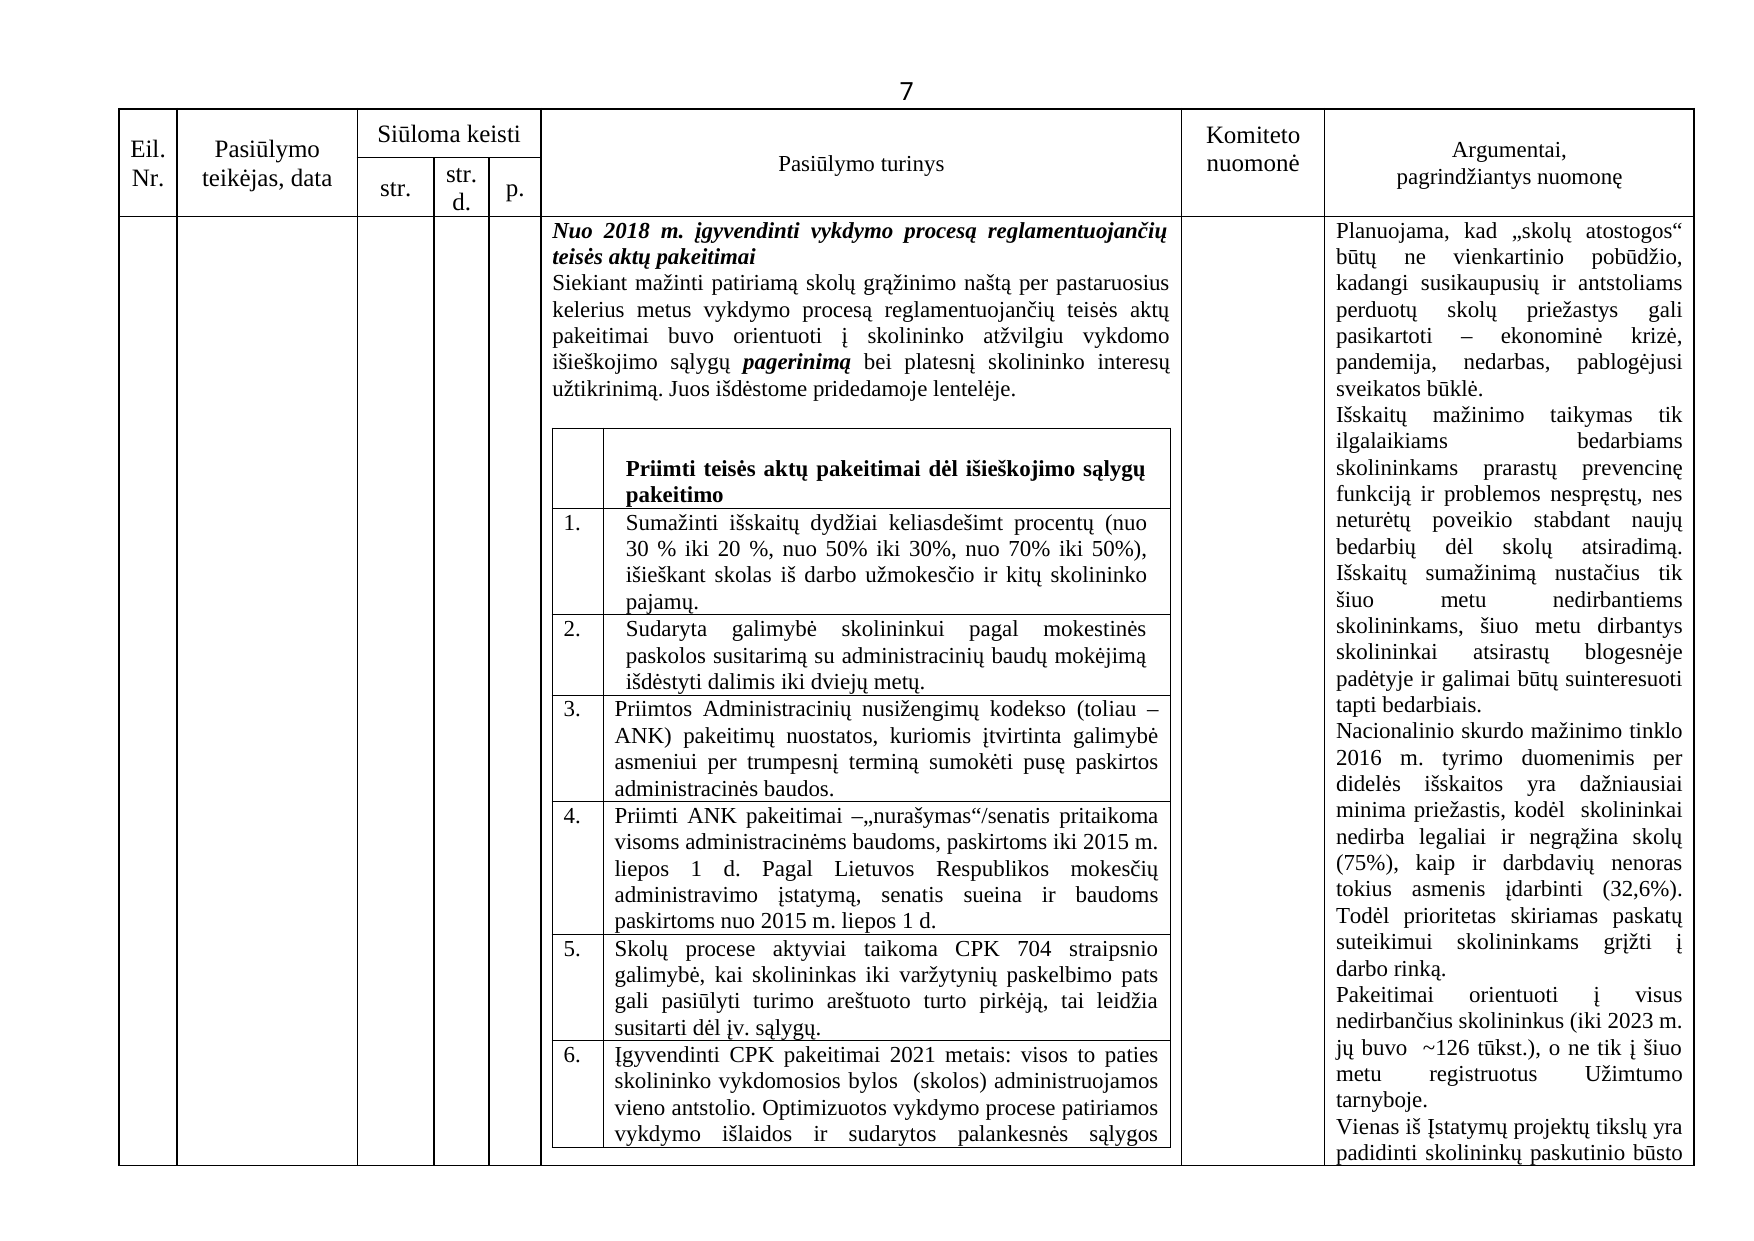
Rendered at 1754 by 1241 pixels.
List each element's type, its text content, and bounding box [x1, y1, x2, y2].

table_cell [604, 615, 614, 694]
table_cell [1182, 217, 1324, 1165]
table_header Komiteto nuomonė [1182, 110, 1324, 216]
table_header Eil. Nr. [120, 110, 176, 216]
table_cell [178, 217, 357, 1165]
table_cell 4. [553, 802, 603, 934]
table_header Sumažinti išskaitų dydžiai keliasdešimt procentų (nuo 30 % iki 20 %, nuo 50% iki 30%, nuo 70% iki 50%), išieškant skolas iš darbo užmokesčio ir kitų skolininko pajamų. [614, 509, 1159, 614]
table_cell [358, 217, 433, 1165]
table_cell [604, 509, 614, 614]
table_cell Planuojama, kad „skolų atostogos“ būtų ne vienkartinio pobūdžio, kadangi susikaupusių ir antstoliams perduotų skolų priežastys gali pasikartoti – ekonominė krizė, pandemija, nedarbas, pablogėjusi sveikatos būklė. Išskaitų mažinimo taikymas tik ilgalaikiams bedarbiams skolininkams prarastų prevencinę funkciją ir problemos nespręstų, nes neturėtų poveikio stabdant naujų bedarbių dėl skolų atsiradimą. Išskaitų sumažinimą nustačius tik šiuo metu nedirbantiems skolininkams, šiuo metu dirbantys skolininkai atsirastų blogesnėje padėtyje ir galimai būtų suinteresuoti tapti bedarbiais. Nacionalinio skurdo mažinimo tinklo 2016 m. tyrimo duomenimis per didelės išskaitos yra dažniausiai minima priežastis, kodėl skolininkai nedirba legaliai ir negrąžina skolų (75%), kaip ir darbdavių nenoras tokius asmenis įdarbinti (32,6%). Todėl prioritetas skiriamas paskatų suteikimui skolininkams grįžti į darbo rinką. Pakeitimai orientuoti į visus nedirbančius skolininkus (iki 2023 m. jų buvo ~126 tūkst.), o ne tik į šiuo metu registruotus Užimtumo tarnyboje. Vienas iš Įstatymų projektų tikslų yra padidinti skolininkų paskutinio būsto [1325, 217, 1693, 1165]
table_cell str. d. [435, 158, 488, 216]
table_cell [490, 217, 540, 1165]
table_cell DĖL LIETUVOS RESUBLIKOS CIVILINIO PROCESO KODEKSO PAKEITIMŲ PROJEKTO Lietuvos antstolių rūmai teikia šį raštą dėl 2023 m. lapkričio 14 d. Lietuvos Respublikos Seimui pateiktų svarstyti Lietuvos Respublikos užimtumo įstatymo Nr. XII-2470 2, 4, 5(1), 16, 17, 20, 24, 25, 30(1), 30(2), 31, 32, 35, 38, 39(3), 40, 41, 42, 43, 44, 45, 47, 48, 48(1), 50 straipsnių ir IV skyriaus pakeitimo įstatymo projekto (Nr. XIVP-3257)ir Lietuvos Respublikos civilinio proceso kodekso 627, 628, 663 ir 736straipsnių pakeitimo įstatymo projekto (Nr. XIVP-3258) (toliau –CPK projektas). Lietuvos antstolių rūmai supranta įstatymų projektų tikslą skatinti įsiskolinusių asmenų grįžimą į darbo rinką, pagerinant jiems sąlygas užsidirbti aukštesnes potencialias pajamas, tačiau nepritaria kai kurioms CPK projektu siūlomoms priemonėms ir reguliavimo pakeitimams. Atsižvelgiant į tai, žemiau šiame rašte teikiame Lietuvos antstolių rūmų pastabas bei pasiūlymus dėl CPK projekto. Nuo 2018 m. įgyvendinti vykdymo procesą reglamentuojančių teisės aktų pakeitimai Siekiant mažinti patiriamą skolų grąžinimo naštą per pastaruosius kelerius metus vykdymo procesą reglamentuojančių teisės aktų pakeitimai buvo orientuoti į skolininko atžvilgiu vykdomo išieškojimo sąlygų pagerinimą bei platesnį skolininko interesų užtikrinimą. Juos išdėstome pridedamoje lentelėje. Iki šiol atsakingų institucijų neatliktas paminėtų teisės aktų pakeitimo poveikio vertinimas skolų grąžinimo procesui, skolininkų elgesiui, kreditavimo sąlygoms, ekonominiams rodikliams, o jau ministerijos Projektais siūlomos naujos papildomos „lengvatos“. Dėl CPK projekto 1 str. [CPK 627 str. 8 p.] ir CPK projekto 4 str. [CPK 736 str.] CPK projektu siūlomomis nuostatomis sukuriamos palankios sąlygos skolininko piktnaudžiavimui dėl toliau pateikiamų priežasčių. Palankiai vertintume galimybę suteikti vadinamąsias „skolų atostogas“, jeigu pakeitimas būtų orientuotas būtent į tikslinę grupę –skolininkus ilgalaikius bedarbius-, grįžtančius į darbo rinką, o tokių „skolos atostogų“ suteikimo procedūra būtų aiškiai apibrėžta laike, taip pat turėtų vienkartinį pobūdį. Atsižvelgiant į tai, Lietuvos antstolių rūmai siūlo įtvirtinti, jog išieškojimo iš darbo užmokesčio ir kitų jo pajamų atidėjimas būtų vienkartinio pobūdžio, o „skolų atostogų“ terminas būtų susietas su Lietuvos Respublikos darbo kodekse numatytu 3 mėn. darbuotojo išbandymo laikotarpiu. Suėjus „skolų atostogų“ terminams, antstolis įgytų teisę išieškoti iš skolininko darbo užmokesčio ar kitų jo pajamų ir 3 mėnesius vykdytų išieškojimą iš skolininko darbo užmokesčio ar kitų jo pajamų, tačiau taikydamas mažesnius išskaitų dydžius, t. y., 3 mėnesius būtų išskaitoma ½ išskaitų dydžio, nustatyto šio kodekso 736 straipsnyje. Kitaip tariant, antstolis nenukreiptų išieškojimo į asmens pajamas 3 mėnesius po įsidarbinimo ir dar 3 mėnesius vykdytų išieškojimą iš darbo užmokesčio, taikydamas mažesnius išskaitų dydžius. Atsižvelgiant į tai, siūlome papildyti CPK nauju CPK 7361 straipsniu, kuris būtų taikomas tik tiems asmenims, kurie atitinka CPK projektu siūlomame 627 straipsnio 8 punkte nurodytas sąlygas. Tuo tarpu, šiuo metu galiojantis CPK 736 straipsnis ir išskaitų dydžiai nekeičiami ir taikomi įprastine tvarka. Svarstome, jog būtent toks palankesnių sąlygų skolininkui taikymo modelis padėtų asmeniui įsitvirtinti darbo rinkoje, būtų kaip paskata pradėti dirbti, žinant, jog tam tikrą laiko tarpą iš skolininko darbo užmokesčio nebus išieškoma arba bus išieškoma mažesnėmis išskaitomis. Siūlytume CPK 627 str. 8 p. dėstyti naujai ir papildyti CPK atskiru 7361 punktu, kuris ir detalizuotų išskaitymo iš skolininko pajamų tvarką tais atvejais, kai taikomos lengvatos: Papildyti CPK 627 straipsnį 8 punktu išdėstant atitinkamai: „8) turtinio pobūdžio išieškojimo byloje, gavus Užimtumo tarnybos prie Lietuvos Respublikos socialinės apsaugos ir darbo ministerijos (toliau – Užimtumo tarnyba) dokumentą, išskaitų vykdymas iš skolininko darbo užmokesčio ir kitų jo pajamų vieną kartą atidedamas ir vykdomas šio Kodekso 7361 nustatyta tvarka.” Papildyti Kodeksą 7361 straipsniu išdėstant atitinkamai: „7361 straipsnis. Išskaitų iš skolininko darbo užmokesčio ir kitų jo pajamų dydis Gavus Užimtumo tarnybos dokumentą dėl skolininko, kuris paskutinius 6 mėnesius nedirbo pagal darbo sutartį arba darbo santykiams prilygintų teisinių santykių pagrindu, pradėjus dirbti pagal darbo sutartį arba darbo santykiams prilygintų teisinių santykių pagrindu, išskaitoma pagal vykdomuosius dokumentus iš darbo užmokesčio ir kitų jo pajamų, kol bus visiškai padengtos išieškomos sumos šia tvarka: 1) 3 mėnesius nuo Užimtumo tarnybos pateikto dokumento išieškojimas atidedamas; 2) 3 mėnesius nuo šio straipsnio 1 punkte nustatyto termino pabaigos išskaitoma ½ išskaitų dydžio, nustatyto šio Kodekso 736 straipsnyje.” Pažymėtina, kad jeigu būtų pritarta Lietuvos antstolių rūmų siūlomam sprendimui dėl išskaitų iš darbo užmokesčio ir kitų jo pajamų mažinimui išskirtinai iš Užimtumo tarnybos atėjusiems asmenims, manome, jog 736 straipsnio 3 dalis galėtų būti taikoma visiems atvejams, t. y. antstoliui reikėtų suteikti teisę patvarkymu, atsižvelgus į skolininko finansinę padėtį, priimti sprendimą dėl išskaitų dalies mažinimo. Taip pat, pagal siūlomą CPK 627 straipsnio 1 dalies 8 punkto formuluotę gali susiklostyti situacija, kai išieškojimas iš skolininko darbo užmokesčio ir kitų jo pajamų galės būti sustabdomas ir vykdant neturtinio pobūdžio sprendimus. Tai reiškia, kad kreditoriaus patirtos išlaidos negalės būti išieškomos iš skolininko. Atsižvelgiant į tai, siūlome numatyti teisę stabdyti išieškojimą iš skolininko darbo užmokesčio ar kitų jo pajamų tik turtinio pobūdžio ginčuose. Pažymėtina, kad siūlomais pakeitimais darbdaviui būtų sukeliama papildoma administracinė našta. Projekto aiškinamajame rašte pasigendama paskaičiavimų, kiek iš Užimtumo tarnyboje registruotų asmenų yra skolininkai, tad nėra aišku, dėl kokio kiekio skolininkų yra daroma ši reforma. Akivaizdu, kad reformos įgyvendinimas pareikalaus lėšų, nes diskusijoje minima atvejo vadyba. Taip pat, reikės administruoti skolininkų prašymus, ką patvirtina ir projekto nuostatos, todėl trūksta skaičiavimų, kokiai daliai asmenų ši paslauga bus reikalinga bei kiek tai kainuos valstybės biudžetui. Papildomai būtina įvertinti biudžeto išlaidas, kai „skolininko atostogos“ taikomos ir išlaikymo bylų ar žalos priteistos dėl sveikatos sužalojimo ar gyvybės netekimo atvejais, kadangi tuo laikotarpiu išlaikymo išmokas (ar priteistas žalas iš atitinkamo fondo) turėtų mokėti Sodra (perėmusi Vaikų išlaikymo fondo funkcijas), todėl atitinkamai reikėtų paskaičiuoti, kiek susidarytų papildomų išlaidų. Dėl CPK projekto 3 str. [CPK 663 str.] Įvertinus Įstatymų projektų tikslą skatinti būtent įsiskolinusių asmenų grįžimą į darbo rinką, manome, jog CPK projektas neturėtų būti susijęs su išieškojimo iš turto reguliavimu. Pakeitimai tikslingi ta apimtimi, kiek tai susiję su darbo santykiais –būtent išskaitų dydžio iš darbo užmokesčio peržiūrėjimas ir išskaitymų lengvatų poreikis. Pažymėtina, kad Latvijos, Estijos įstatymai nenumato nukreipimo į skolininko turtą pagal skolos dydį ir (ar) turto vertę ribojimų apskritai. CPK projekto 3 straipsniu siūloma pakeisti CPK 663 straipsnio 1 d. numatytus terminus, kad pinigų išieškojimas negali būti nukreipiamas į skolininko turtą, jeigu skolininkas pateikia antstoliui įrodymus, kad išieškotiną sumą ir vykdymo išlaidas galima išieškoti per 12 mėn. vietoj šiuo metu nustatytų 6 mėn., o išieškant iš skolininkui priklausančio paskutinio būsto, kuriame jis gyvena –per 36mėn. vietoj šiuo metu nustatytų 18 mėn. CPK projektu siūloma pakeisti CPK 663 straipsnio 3 dalį, padidinant šiuo metu galiojančiame CPK nustatytą 4 tūkstančių eurų sumą iki 10 MMA. Manome, jog terminų prailginimas Lietuvos regionuose sukurtų visišką draudimą vykdyti išieškojimą iš turto ir neabejotinai pablogintų visų vartotojų skolinimosi sąlygas ir apribotų išieškojimo nukreipimą į bet kokį nekilnojamą turtą. Galime numanyti, kad šie siūlymai siejami su nemokumo (bankroto) proceso administravimu, tačiau įstatymų projektų rengėjų manymas, kad tokiu būdu pavyktų išsaugoti skolininko turtą, yra klaidinantis. Projektų rengėjai pasitelkia teisinio reguliavimo priemones, kurios galutiniame rezultate nedisciplinuoja, o realiai ilguoju laikotarpiu padaro skolininką nemokiu. Reikėtų įvertinti tai, kad dalis asmenų turi turto, kurį būtų galima realizuoti, atitinkamai padengti įsiskolinimus ir jiems liktų netgi dalis turto sumos, kurios pagalba asmuo galėtų investuoti į mažesnį būstą regionuose. Pažymėtina, kad kartu su skola yra išieškomos ir procesinės palūkanos, kurios ilguoju laikotarpiu tik augtų ir viršytų pačią skolą. Turimais duomenimis, apie 57 proc. visų vykdomųjų bylų (741 tūkst.) kartu su skola išieškomos ir priteistos palūkanos. Pačios mažiausios palūkanos paprastai sudaro 5-6 proc., tačiau labai dažni atvejai, kai palūkanos viršija dešimt, ar keliasdešimt procentų (yra bylų, kuriose skaičiuojamos 40-80 proc. metinių palūkanų). Atkreiptinas dėmesys, kad pagal Civilinio kodekso nuostatas pirmiausia dengiama ne skola, bet priskaičiuotos palūkanos (jeigu išieškomos nedidelės sumos, jos paprastai skiriamos priskaičiuotoms palūkanoms apmokėti, o skola mažėja nedidele dalimi), o palūkanos skaičiuojamos iki pilno skolos išieškojimo, t. y. skolą išieškant dalimis. Vadovaujantis 2023 m. liepos 15-24 d. atliktos reprezentatyvios visuomenės nuomonės apklausos duomenimis1, kurios metu buvo siekiama išsiaiškinti visuomenės požiūrį į valdžios institucijų pateiktus siūlymus mažinti išskaitas iš skolingų asmenų darbo užmokesčio ir jam prilygintų pajamų, aštuoni iš dešimties gyventojų nesirinktų ilgesnio ir brangesnio skolų išieškojimo kelio.1 Prieiga internetu: https://www.antstoliurumai.lt/index.php?id=3046 Apklausos duomenimis, 77 proc. respondentų nesutiktų papildomai sumokėti 800 eurų kreditoriui ir antstoliui už tai, kad skola iš jų pajamų kas mėnesį būtų išieškoma mažesnėmis dalimis ir per ilgesnį terminą nei dabar (ne per dvejus metus, o per penkerius metus). Projekte siūloma viena kitą dubliuojančios „lengvatos“. Skolininkui suteikiamos ne tik taip vadinamos „skolininko atostogos“, bet mažinami ir išskaitų dydžiai išieškant iš darbo užmokesčio. Todėl siūlytume laipsniškai pereiti prie skolų išieškojimo iš pajamų sąlygų pakeitimo ir terminus peržiūrėti racionaliai, pvz. 9 mėn. ir 24 mėn. CPK projekte siūloma įtvirtinti 10 MMA riba dėl draudimo nukreipti išieškojimą į turtą, tačiau, manome, kad didinimas turėtų būti laipsniškas. Atkreiptinas dėmesys, kad būsto vertė regionuose ženkliai mažesnė, nei siūlomas nustatyti 10 MMA dydis. Pažymėtina, kad kaimiškose vietovėse būstų kainos gali būti ir po 6000,00 Eur ir mažiau. Įvertinus tai, siekiant neužkirsti kelio kreditoriams atgauti skolas, siūlome šiuo metu galiojančią 4000 tūkstančių eurų ribą didinti palaipsniui po 50 proc., kas, atsižvelgiant į nuo 2024 m. įsigaliosiantį MMA (924 Eur) siektų daugiau, nei 5500 EUR. Atsižvelgiant į tai, siūlome pakeisti CPK 663 straipsnio 1 dalį ir ją išdėstyti taip: „1. Pinigų išieškojimas negali būti nukreipiamas į skolininko turtą, jeigu skolininkas pateikia antstoliui įrodymus, kad išieškotiną sumą ir vykdymo išlaidas galima išieškoti per šešis mėnesius 9mėnesius, o išieškant iš skolininkui priklausančio paskutinio būsto, kuriame jis gyvena, – per aštuoniolika mėnesių 24 mėnesius, darant šio Kodekso 736 straipsnyje nurodyto dydžio išskaitas iš skolininko darbo užmokesčio, pensijos, stipendijos ar kitų pajamų. Šiuo atveju antstolis gali realizuoti skolininko turtą, jei paaiškėja, kad darant išskaitas iš skolininko darbo užmokesčio, pensijos, stipendijos ar kitų pajamų išieškotina suma ir vykdymo išlaidos per šioje dalyje nustatytą terminą nebus išieškotos.” 2. Pakeisti 663 straipsnio 3 dalį ir ją išdėstyti taip: „3. Jeigu skolininkas nepateikia antstoliui šio straipsnio 1 dalyje nurodytų įrodymų arba paaiškėja, kad išieškotina suma ir vykdymo išlaidos nebus išieškotos per šio straipsnio 1 dalyje nustatytą terminą, išieškoti iš skolininkui priklausančio paskutinio būsto, kuriame jis gyvena, galima tik tuo atveju, kai išieškotina suma ir vykdymo išlaidos viršija keturis tūkstančius eurų 6 Vyriausybės patvirtintos minimalios mėnesinės algos (toliau –MMA) dydį. Šioje dalyje nustatytas apribojimas netaikomas, jeigu skolininkui priklausančio paskutinio būsto, kuriame jis gyvena, vertė yra mažesnė negu išieškotina suma ir vykdymo išlaidos.“ Neabejotina, jog ilgesniame laikotarpyje užsitęsusių skolų administravimas, nepagrįstai apribotų kreditorių galimybes atgauti skolas. Pažymėtina, kad ilgėjant skolos grąžinimo terminui, skolininkas gali bankrutuoti, išvykti į užsienį, netekti darbingumo ar jo visišką (dalinį) nemokumą gali lemti kitos aplinkybės ar priežastys. Žvelgiant iš praktikos pusės, net ir šiuo metu galiojančio CPK 663 straipsnio atžvilgiu, antstoliai neparduoda turto dėl, pavyzdžiui, kelių tūkstančių eurų skolos susikaupusių komunalinių mokesčių, nebent išnaudotos visos skolos išieškojimo galimybės, skolos visiškai nedengiamos ir kauptos ne vienerius metus. Taip pat, svarbu pažymėti ir tai, kad esant didelėms skoloms dėl administracinių nusižengimų ir asmeniui nedirbant, tačiau turint turto daug, sueis senaties terminas. Taigi, siūlomos teisinio reguliavimo „lengvatos“ turės neigiamos įtakos skiriamų baudų prevencinės funkcijos, kaip atgrasomosios priemonės daryti pažeidimus, įgyvendinimo užtikrinimui. Dėl CPK projekto 6 str. Galiojančio teisinio reguliavimo poveikio ex post vertinimas Projekte Ex post vertinimo laikotarpis nustatytas nepagrįstai ilgas, net 4-eri metai. Kadangi išskaitų reguliavimas paveiks kelis šimtus tūkstančių priverstinio vykdymo proceso dalyvių, yra aktualus ir kreditoriams, ir skolininkams manytume, 2 metų laikotarpis yra būtinas pradėti vertinti naujų įstatymo pakeitimų nuostatų poveikį. Kitos, Lietuvos antstolių rūmų nuomone, galimos teisinio reguliavimo priemonės aktyvinti asmenis grįžti į darbo rinką: Mokestinės atostogos ir socialinis kreditas; Išieškojimas iš nedarbo išmokos pagal neapmokėtas administracines ir baudžiamąsias baudas; Antstoliui galimybė motyvuotu skolininko prašymu atidėti/išdėstyti skolos mokėjimą. Į darbo rinką grįžtantiems ir skolų turintiems žmonėms siūlytina suteikti “mokesčių atostogas”, kurios ne tik skatintų dirbti legaliai, bet ir valstybei padėtų sutaupyti dešimtis milijonų eurų. Bet kurio legaliai įsidarbinusiojo asmens gaunama minimalioji mėnesinė alga (MMA) dėl mokesčių valstybei mažėja 207 Eur, arba 25 proc. Būtent mokesčiai yra dažniausia nelegalaus darbo priežastis. Kreditoriams išskaičiuojamos sumos visais atvejais mažesnės už mokesčius valstybei: atsižvelgiant į MMA uždirbančio asmens skolų skaičių ir pobūdį, skoloms dengti gali būti išskaičiuojama nuo 126 iki 190 Eur. Valstybei subsidijuojant į darbo rinką grįžusių asmenų mokėtinus mokesčius ir nebemokant jiems nedarbo išmokos, kurios vidutinis dydis šiuo metu yra 458 Eur. Ilgalaikiams bedarbiams tai būtų reali paskata pradėti legaliai dirbti. Jei per metus į darbo rinką sugrįžtų 10 tūkst. ilgalaikių bedarbių, būtų sutaupoma jau 30,1 mln. Eur lėšų, o jei būtų užimtos visos 14,5 tūkst. esamų laisvų darbo vietų, valstybės biudžetas pasipildytų beveik 43,7 mln. Eur. Atkreipiame dėmesį, kad tokios “mokesčių lengvatos” sukurta nauda būtų keleriopai didesnė už tą spėjamą 6,5 mln. Eur sumą, apie kurią kalbama projekto aiškinamajame rašte. Lietuvos antstolių rūmų atliktais skaičiavimais, vien tik siūlymas du kartus mažinti skolų išskaičiavimo dydį iš MMA neviršijančių skolingo asmens pajamų vienos 2000 Eur skolos išieškojimo trukmę prailgintų 2,6 karto (nuo 23 mėn. iki 59 mėn.), o finansinę naštą MMA uždirbančiam skolininkui papildomai padidintų apie 800 Eur. Asmeniui, turinčiam dvi skolas po 1000 Eur ir uždirbančiam MMA, išieškojimo trukmė pagal siūlomą tvarką ilgėtų beveik 4 kartus (nuo 15 mėn. iki 59 mėn.), o papildomai mokėtina suma didėtų iki 960 Eur. Tai ne tik priverstinio išieškojimo išlaidos, bet ir teismų priteisiamos palūkanos, kurios įprastai pradedamos skaičiuoti nuo kreditoriaus kreipimosi į teismą dienos. Užsitęsusio išieškojimo atvejais palūkanos, delspinigiai, netesybos ir administravimo mokesčiai pirmines pradelstų skolų sumas išaugina po 8-9 kartus. Į darbo rinką grįžę skolininkai, net ir mokėdami galiojančios redakcijos Civilinio proceso kodekso 736 str. įtvirtintas išskaitas iš pajamų skoloms dengti, pragyvenimui kas mėnesį turėtų 672 Eur (po 22 Eur dienai), arba 39 Eur daugiau, negu dabartinė MMA „į rankas“ (633 Eur).Taip pat, valstybė, įvertinusi asmens pastangas grįžti į darbo rinką, galėtų suteikti tokiems asmenims socialinį kreditą. Pastebėtina, kad tokia praktika taikoma ir kitose valstybėse, pavyzdžiui, Nyderlanduose. Dar vienas postūmis trauktis iš šešėlio būtų leidimas iš nedarbo išmokos išieškoti skolas už administracinės ar baudžiamosios teisės pažeidimus. Galiojant draudimui išieškoti skolas iš nedarbo išmokos, skolingas bedarbis renkasi 458 Eur nedarbo išmoką ir dar 840 Eur nelegalių darbo pajamų (iš viso – 1298 Eur), nei gauti minimalias mėnesines pajamas. Paminėtina, jog kaimyninėje Latvijoje, Lenkijoje iš baudų nesumokėjusių pažeidėjų gaunamos MMA leidžiama išskaičiuoti net 50 proc. lėšų, tokiu būdu viešąją tvarką saugant ne tik draudimais, bet ir siekiant užtikrinti paskirtų nuobaudų neišvengiamumą. Taigi, papildomai siūlome apsvarstyti CPK 738 straipsnio pakeitimą, pildant nuostatas, jog „iš laikinojo nedarbingumo atvejais mokamų socialinio draudimo išmokų, nedarbo socialinio draudimo išmokų išieškoti galima tik pagal teismo sprendimą dėl išlaikymo išieškojimo ir pagal teismo sprendimą dėl žalos, padarytos suluošinimu ar kitaip sužalojus sveikatą, taip pat atėmus maitintojo gyvybę, atlyginimo, ir vykdant baudos už administracinius nusižengimus bei baudžiamajame procese paskirtų baudų išieškojimą šio Kodekso 7361 straipsnyje nustatyta tvarka.“ Įsidarbinus iš tokio asmens galėtų būti 3 mėnesius skola neišieškoma, o dar 3 mėnesius būtų taikomos sumažintos išskaitos iš darbo užmokesčio ir jam prilygintų pajamų. [542, 217, 1181, 1165]
table_header Pasiūlymo turinys [542, 110, 1181, 216]
table_header Pasiūlymo teikėjas, data [178, 110, 357, 216]
table_cell Priimtos Administracinių nusižengimų kodekso (toliau –ANK) pakeitimų nuostatos, kuriomis įtvirtinta galimybė asmeniui per trumpesnį terminą sumokėti pusę paskirtos administracinės baudos. [604, 696, 1170, 801]
table_header [553, 429, 603, 508]
table_cell p. [490, 158, 540, 216]
table_cell str. [358, 158, 433, 216]
table_cell Įgyvendinti CPK pakeitimai 2021 metais: visos to paties skolininko vykdomosios bylos (skolos) administruojamos vieno antstolio. Optimizuotos vykdymo procese patiriamos vykdymo išlaidos ir sudarytos palankesnės sąlygos [604, 1041, 1170, 1147]
table_cell 2. [553, 615, 603, 694]
table_cell [1158, 615, 1170, 694]
table_cell [1159, 509, 1170, 614]
table_cell Skolų procese aktyviai taikoma CPK 704 straipsnio galimybė, kai skolininkas iki varžytynių paskelbimo pats gali pasiūlyti turimo areštuoto turto pirkėją, tai leidžia susitarti dėl įv. sąlygų. [604, 935, 1170, 1040]
table_cell [120, 217, 176, 1165]
table_cell [435, 217, 488, 1165]
table_header Siūloma keisti [358, 110, 540, 157]
table_header Argumentai, pagrindžiantys nuomonę [1325, 110, 1693, 216]
table_cell 6. [553, 1041, 603, 1147]
table_header Priimti teisės aktų pakeitimai dėl išieškojimo sąlygų pakeitimo [614, 455, 1158, 508]
table_cell 5. [553, 935, 603, 1040]
table_cell 1. [553, 509, 603, 614]
table_header [604, 429, 1170, 508]
table_cell Priimti ANK pakeitimai –„nurašymas“/senatis pritaikoma visoms administracinėms baudoms, paskirtoms iki 2015 m. liepos 1 d. Pagal Lietuvos Respublikos mokesčių administravimo įstatymą, senatis sueina ir baudoms paskirtoms nuo 2015 m. liepos 1 d. [604, 802, 1170, 934]
table_header Sudaryta galimybė skolininkui pagal mokestinės paskolos susitarimą su administracinių baudų mokėjimą išdėstyti dalimis iki dviejų metų. [614, 615, 1158, 694]
table_cell 3. [553, 696, 603, 801]
